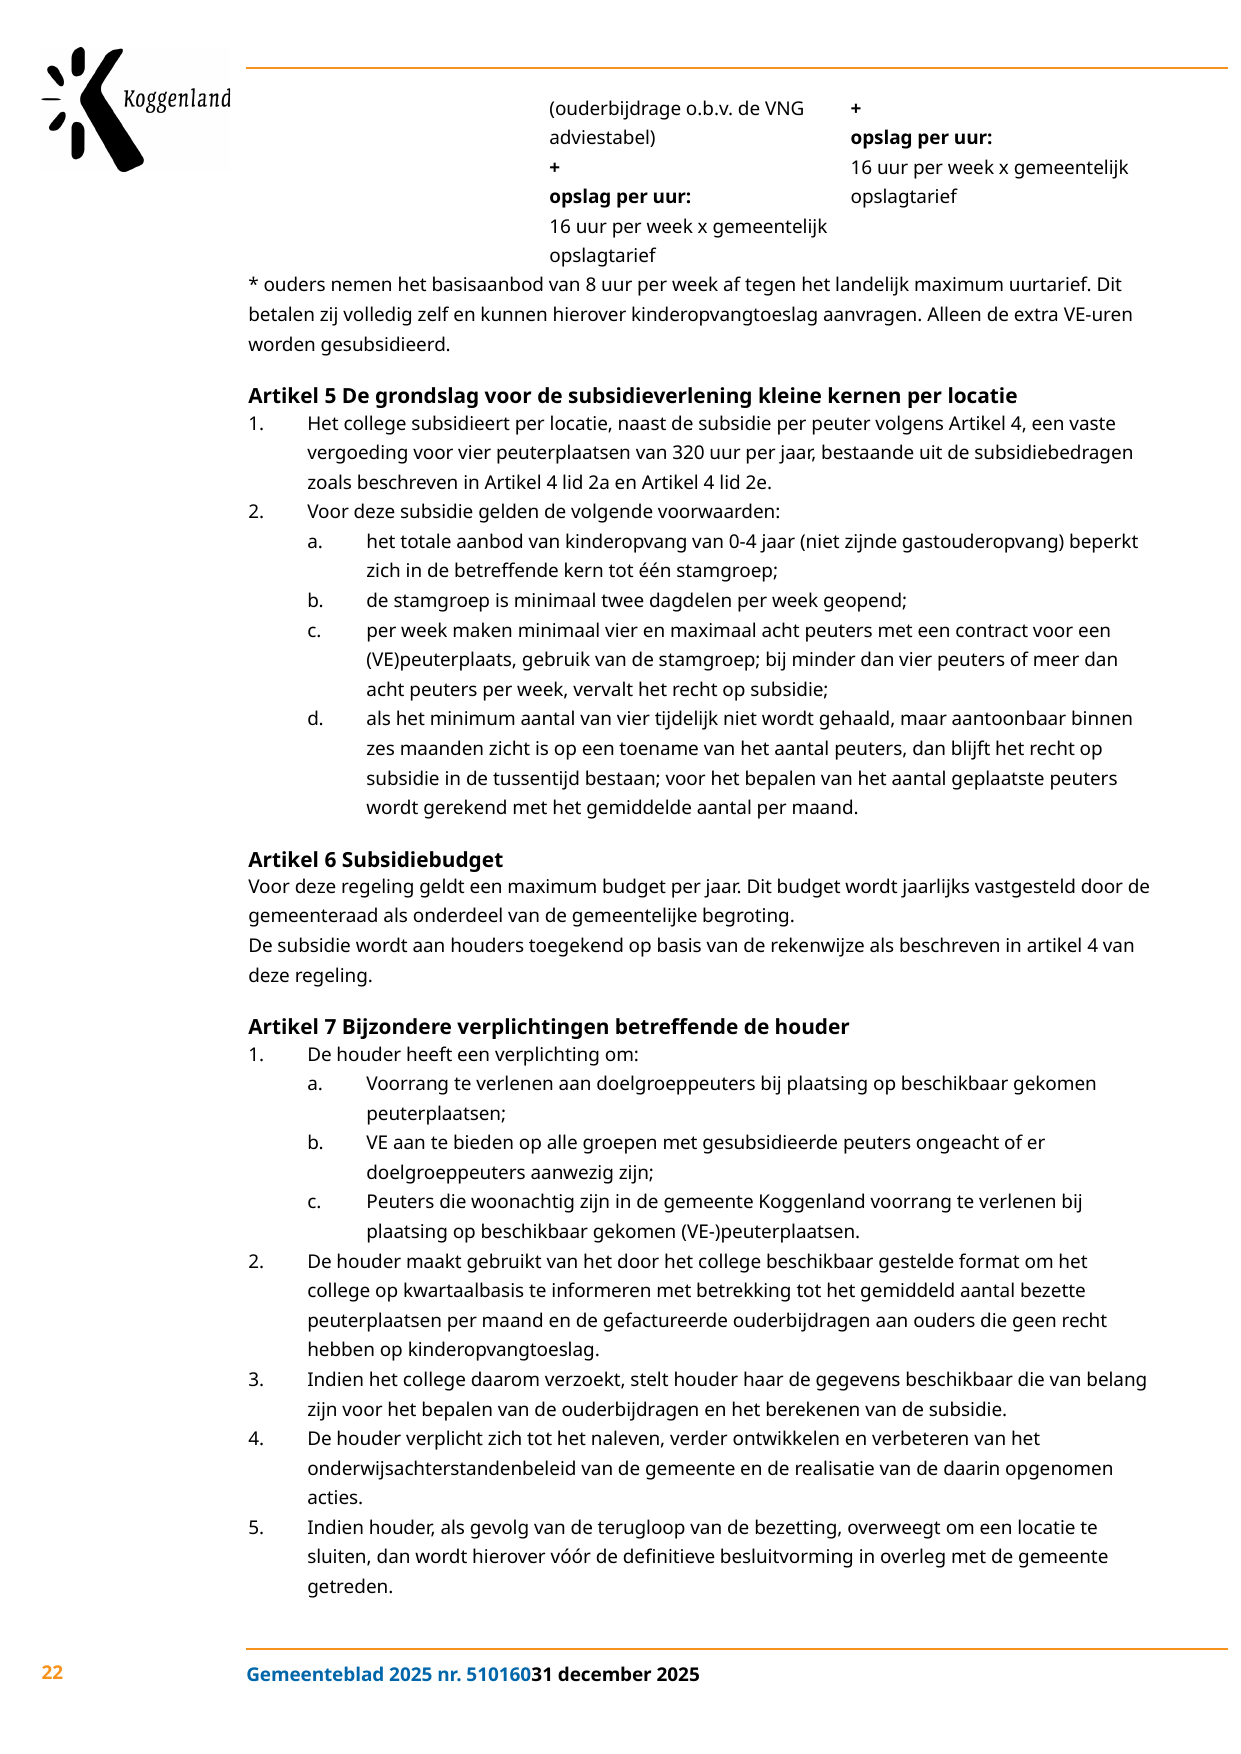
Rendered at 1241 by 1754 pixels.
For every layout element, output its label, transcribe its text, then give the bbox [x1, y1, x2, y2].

text Artikel 6 Subsidiebudget [248, 845, 1152, 873]
table_cell + opslag per uur: 16 uur per week x gemeentelijk opslagtarief [850, 95, 1152, 268]
list Indien het college daarom verzoekt, stelt houder haar de gegevens beschikbaar die van belang zijn voor het bepalen van de ouderbijdragen en het berekenen van de subsidie. [248, 1366, 1152, 1421]
text * ouders nemen het basisaanbod van 8 uur per week af tegen het landelijk maximum uurtarief. Dit betalen zij volledig zelf en kunnen hierover kinderopvangtoeslag aanvragen. Alleen de extra VE-uren worden gesubsidieerd. [248, 272, 1152, 357]
list als het minimum aantal van vier tijdelijk niet wordt gehaald, maar aantoonbaar binnen zes maanden zicht is op een toename van het aantal peuters, dan blijft het recht op subsidie in de tussentijd bestaan; voor het bepalen van het aantal geplaatste peuters wordt gerekend met het gemiddelde aantal per maand. [307, 706, 1152, 820]
list Voor deze subsidie gelden de volgende voorwaarden: [248, 498, 1152, 524]
list Voorrang te verlenen aan doelgroeppeuters bij plaatsing op beschikbaar gekomen peuterplaatsen; [307, 1070, 1152, 1126]
table_cell (ouderbijdrage o.b.v. de VNG adviestabel) + opslag per uur: 16 uur per week x gemeentelijk opslagtarief [549, 95, 850, 268]
list De houder maakt gebruikt van het door het college beschikbaar gestelde format om het college op kwartaalbasis te informeren met betrekking tot het gemiddeld aantal bezette peuterplaatsen per maand en de gefactureerde ouderbijdragen aan ouders die geen recht hebben op kinderopvangtoeslag. [248, 1248, 1152, 1362]
text Artikel 5 De grondslag voor de subsidieverlening kleine kernen per locatie [248, 381, 1152, 410]
list VE aan te bieden op alle groepen met gesubsidieerde peuters ongeacht of er doelgroeppeuters aanwezig zijn; [307, 1129, 1152, 1185]
list Peuters die woonachtig zijn in de gemeente Koggenland voorrang te verlenen bij plaatsing op beschikbaar gekomen (VE-)peuterplaatsen. [307, 1189, 1152, 1244]
table_cell [248, 95, 549, 268]
list De houder heeft een verplichting om: [248, 1041, 1152, 1066]
list De houder verplicht zich tot het naleven, verder ontwikkelen en verbeteren van het onderwijsachterstandenbeleid van de gemeente en de realisatie van de daarin opgenomen acties. [248, 1425, 1152, 1510]
text Voor deze regeling geldt een maximum budget per jaar. Dit budget wordt jaarlijks vastgesteld door de gemeenteraad als onderdeel van de gemeentelijke begroting. [248, 873, 1152, 928]
picture [41, 47, 231, 172]
list Indien houder, als gevolg van de terugloop van de bezetting, overweegt om een locatie te sluiten, dan wordt hierover vóór de definitieve besluitvorming in overleg met de gemeente getreden. [248, 1514, 1152, 1599]
list Het college subsidieert per locatie, naast de subsidie per peuter volgens Artikel 4, een vaste vergoeding voor vier peuterplaatsen van 320 uur per jaar, bestaande uit de subsidiebedragen zoals beschreven in Artikel 4 lid 2a en Artikel 4 lid 2e. [248, 410, 1152, 494]
list per week maken minimaal vier en maximaal acht peuters met een contract voor een (VE)peuterplaats, gebruik van de stamgroep; bij minder dan vier peuters of meer dan acht peuters per week, vervalt het recht op subsidie; [307, 617, 1152, 702]
list de stamgroep is minimaal twee dagdelen per week geopend; [307, 587, 1152, 613]
text De subsidie wordt aan houders toegekend op basis van de rekenwijze als beschreven in artikel 4 van deze regeling. [248, 932, 1152, 988]
text Artikel 7 Bijzondere verplichtingen betreffende de houder [248, 1012, 1152, 1041]
list het totale aanbod van kinderopvang van 0-4 jaar (niet zijnde gastouderopvang) beperkt zich in de betreffende kern tot één stamgroep; [307, 528, 1152, 583]
